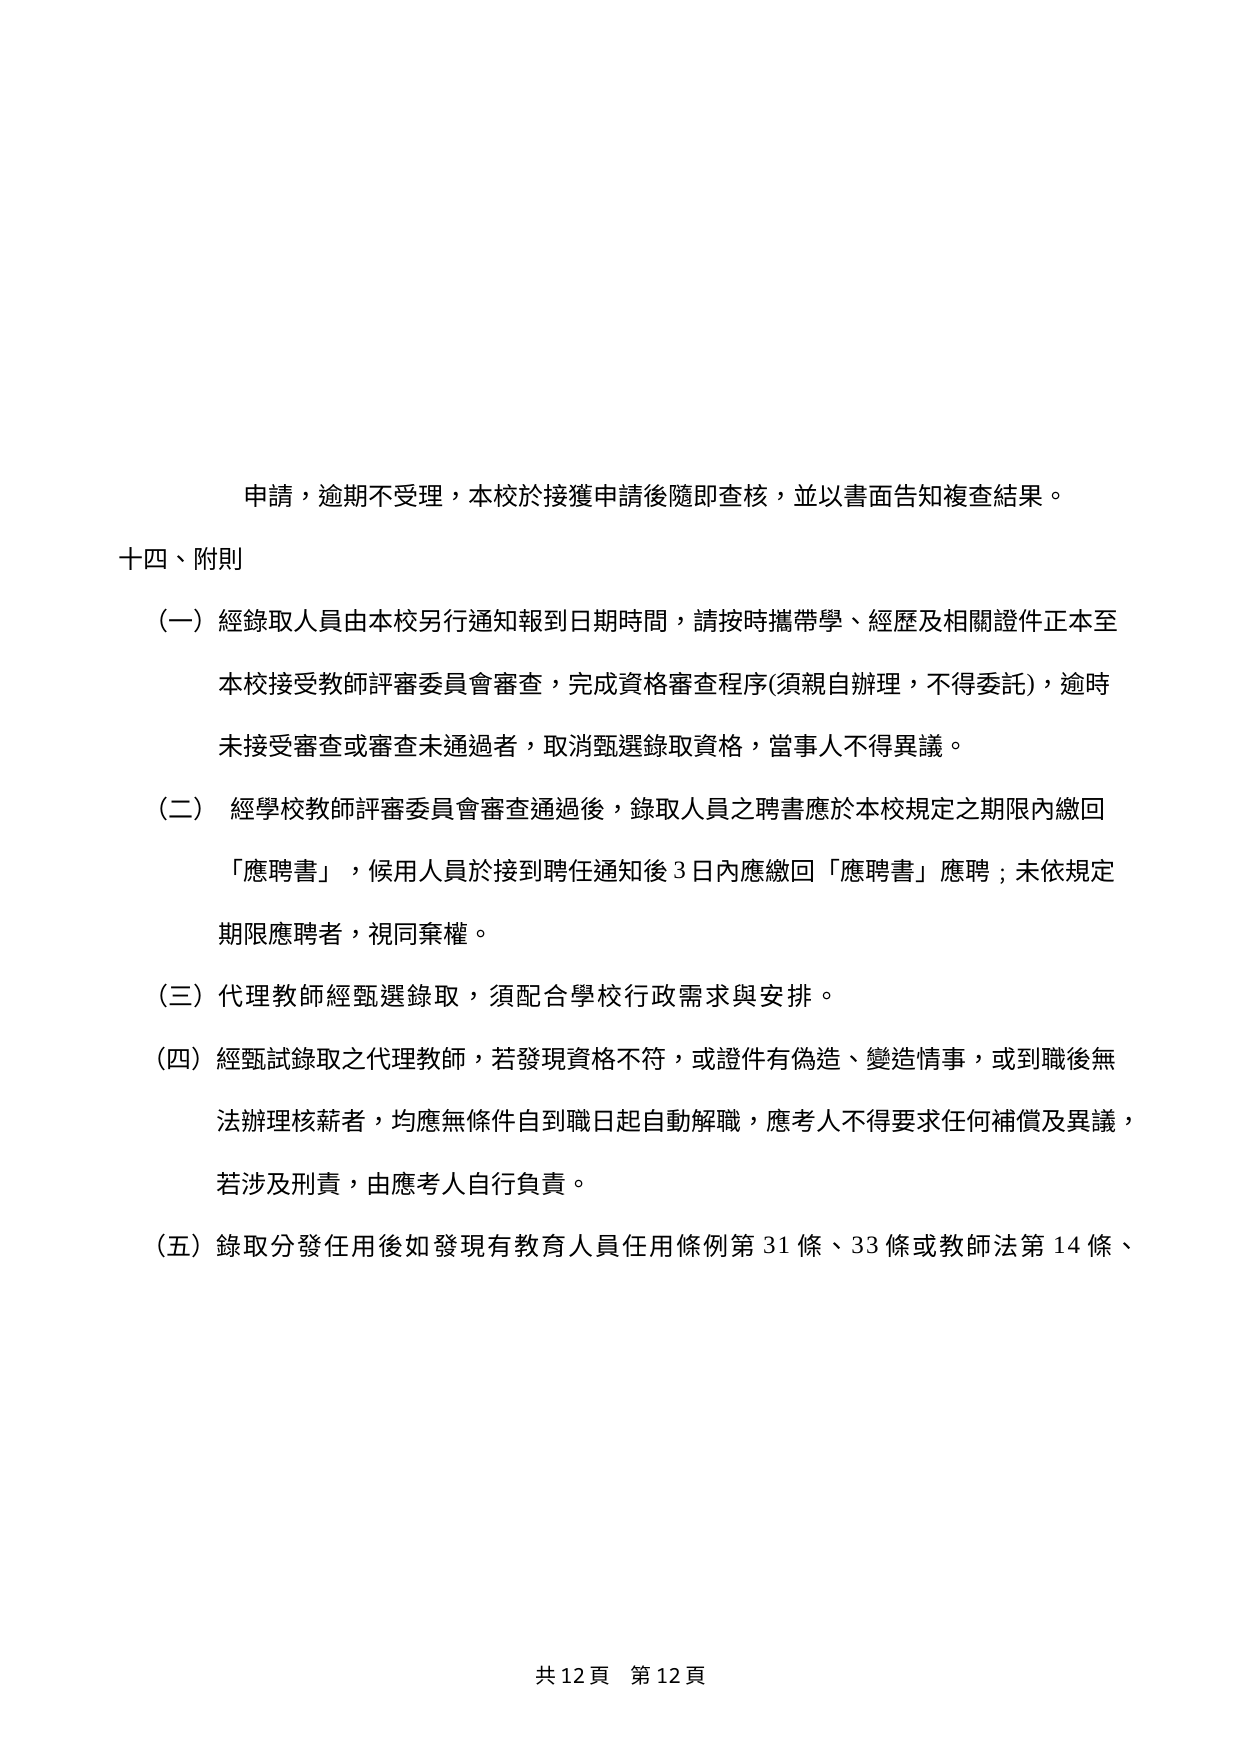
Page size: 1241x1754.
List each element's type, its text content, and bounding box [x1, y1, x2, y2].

text 十四、附則 [118, 516, 1122, 578]
text （一）經錄取人員由本校另行通知報到日期時間，請按時攜帶學、經歷及相關證件正本至本校接受教師評審委員會審查，完成資格審查程序(須親自辦理，不得委託)，逾時未接受審查或審查未通過者，取消甄選錄取資格，當事人不得異議。 [143, 578, 1122, 766]
text （二） 經學校教師評審委員會審查通過後，錄取人員之聘書應於本校規定之期限內繳回「應聘書」，候用人員於接到聘任通知後3日內應繳回「應聘書」應聘﹔未依規定期限應聘者，視同棄權。 [143, 766, 1122, 953]
text （四）經甄試錄取之代理教師，若發現資格不符，或證件有偽造、變造情事，或到職後無法辦理核薪者，均應無條件自到職日起自動解職，應考人不得要求任何補償及異議，若涉及刑責，由應考人自行負責。 [141, 1016, 1122, 1203]
text 申請，逾期不受理，本校於接獲申請後隨即查核，並以書面告知複查結果。 [243, 453, 1122, 516]
text （五）錄取分發任用後如發現有教育人員任用條例第31條、33條或教師法第14條、第15條、第18條、第19條、第21條及第22條之情事者，依有關法令規定處理。 [141, 1203, 1122, 1266]
text （三）代理教師經甄選錄取，須配合學校行政需求與安排。 [118, 953, 1122, 1016]
